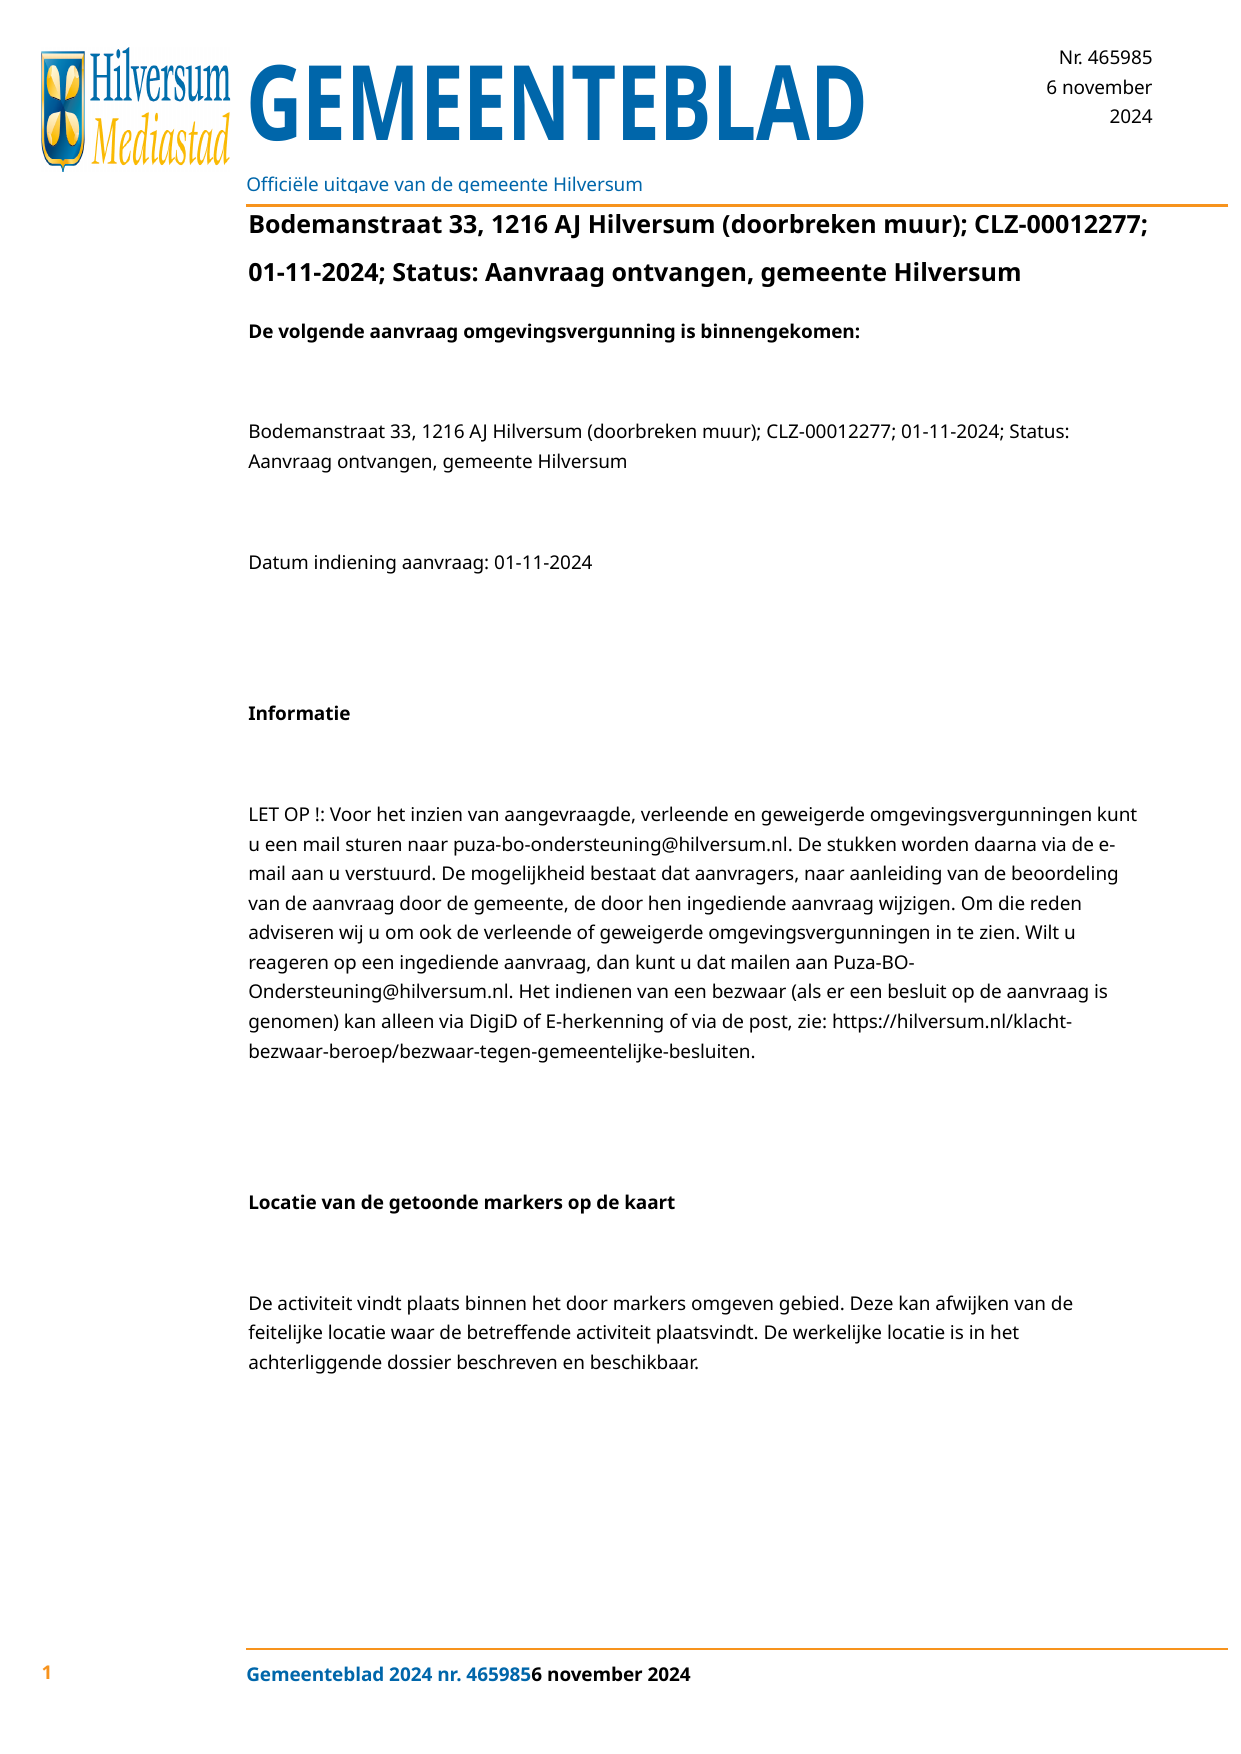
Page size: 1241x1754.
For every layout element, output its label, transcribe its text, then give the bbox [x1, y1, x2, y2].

text Informatie [248, 700, 1152, 726]
text De activiteit vindt plaats binnen het door markers omgeven gebied. Deze kan afwijken van de feitelijke locatie waar de betreffende activiteit plaatsvindt. De werkelijke locatie is in het achterliggende dossier beschreven en beschikbaar. [248, 1290, 1152, 1375]
text De volgende aanvraag omgevingsvergunning is binnengekomen: [248, 318, 1152, 344]
text Datum indiening aanvraag: 01-11-2024 [248, 549, 1152, 575]
picture [41, 47, 231, 172]
text LET OP !: Voor het inzien van aangevraagde, verleende en geweigerde omgevingsvergunningen kunt u een mail sturen naar puza-bo-ondersteuning@hilversum.nl. De stukken worden daarna via de e-mail aan u verstuurd. De mogelijkheid bestaat dat aanvragers, naar aanleiding van de beoordeling van de aanvraag door de gemeente, de door hen ingediende aanvraag wijzigen. Om die reden adviseren wij u om ook de verleende of geweigerde omgevingsvergunningen in te zien. Wilt u reageren op een ingediende aanvraag, dan kunt u dat mailen aan Puza-BO-Ondersteuning@hilversum.nl. Het indienen van een bezwaar (als er een besluit op de aanvraag is genomen) kan alleen via DigiD of E-herkenning of via de post, zie: https://hilversum.nl/klacht-bezwaar-beroep/bezwaar-tegen-gemeentelijke-besluiten. [248, 801, 1152, 1064]
text Locatie van de getoonde markers op de kaart [248, 1189, 1152, 1215]
text Bodemanstraat 33, 1216 AJ Hilversum (doorbreken muur); CLZ-00012277; 01-11-2024; Status: Aanvraag ontvangen, gemeente Hilversum [248, 207, 1152, 288]
text Bodemanstraat 33, 1216 AJ Hilversum (doorbreken muur); CLZ-00012277; 01-11-2024; Status: Aanvraag ontvangen, gemeente Hilversum [248, 419, 1152, 474]
